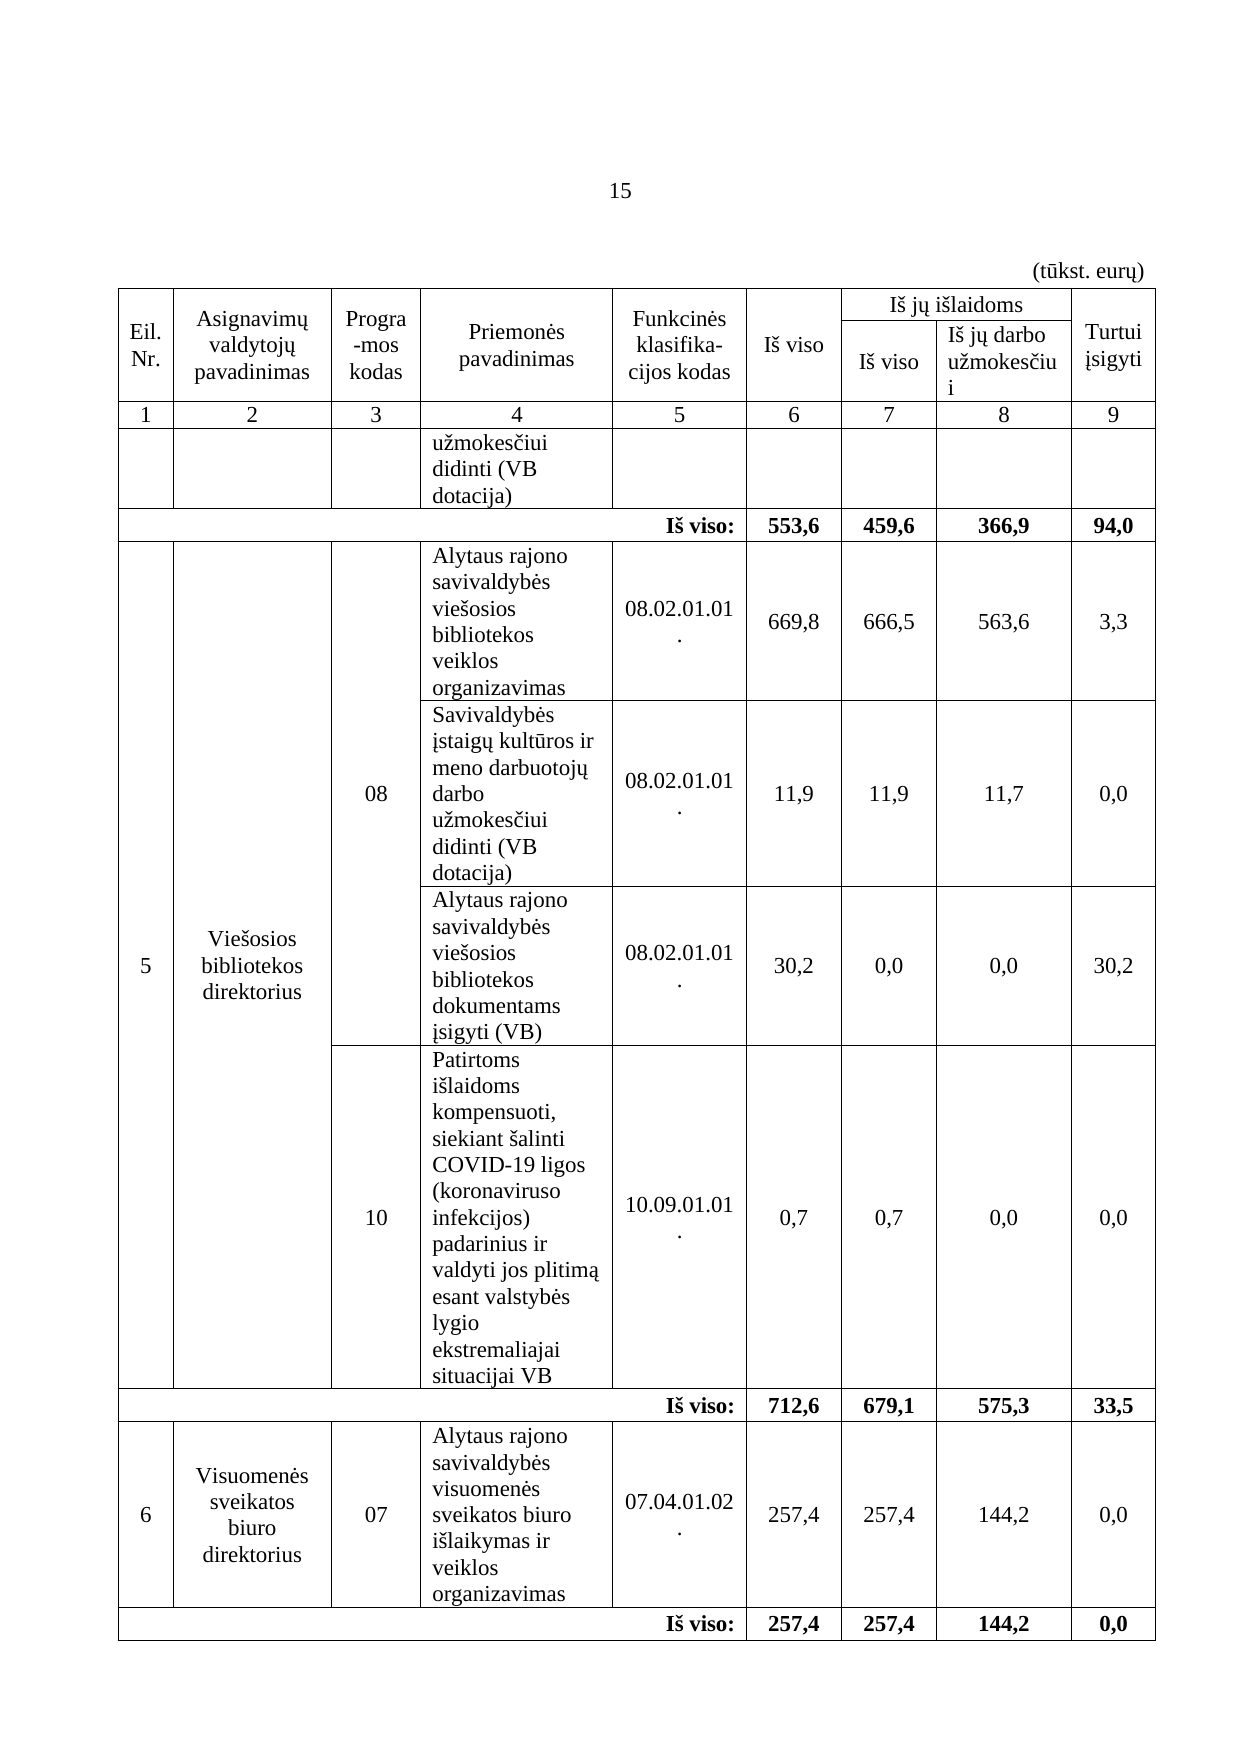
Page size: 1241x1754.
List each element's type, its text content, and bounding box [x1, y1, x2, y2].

table_cell 07.04.01.02. [613, 1422, 746, 1607]
table_cell 7 [842, 402, 936, 428]
table_cell 459,6 [842, 509, 936, 541]
table_cell 3 [332, 402, 420, 428]
table_cell 30,2 [1072, 887, 1155, 1045]
table_cell Visuomenės sveikatos biuro direktorius [174, 1422, 331, 1607]
table_header [841, 253, 936, 288]
table_cell 5 [119, 542, 173, 1388]
table_cell [747, 429, 841, 508]
table_cell 0,0 [1072, 1046, 1155, 1388]
table_cell 575,3 [937, 1389, 1071, 1421]
table_cell 0,0 [937, 1046, 1071, 1388]
table_cell 33,5 [1072, 1389, 1155, 1421]
table_cell 1 [119, 402, 173, 428]
table_header [173, 253, 331, 288]
table_header [746, 253, 841, 288]
table_cell [119, 429, 173, 508]
table_cell Iš viso: [119, 1608, 746, 1639]
table_cell Alytaus rajono savivaldybės viešosios bibliotekos veiklos organizavimas [421, 542, 612, 700]
table_cell 563,6 [937, 542, 1071, 700]
table_cell Priemonės pavadinimas [421, 289, 612, 401]
table_cell 257,4 [842, 1608, 936, 1639]
table_cell Savivaldybės įstaigų kultūros ir meno darbuotojų darbo užmokesčiui didinti (VB dotacija) [421, 701, 612, 886]
table_cell [174, 429, 331, 508]
table_cell 11,9 [842, 701, 936, 886]
table_cell 144,2 [937, 1422, 1071, 1607]
table_cell 6 [747, 402, 841, 428]
table_cell 30,2 [747, 887, 841, 1045]
table_cell 3,3 [1072, 542, 1155, 700]
table_cell 08.02.01.01. [613, 887, 746, 1045]
table_cell Iš viso [842, 321, 936, 401]
table_cell 8 [937, 402, 1071, 428]
table_cell 257,4 [842, 1422, 936, 1607]
table_cell 08.02.01.01. [613, 701, 746, 886]
table_cell 0,0 [1072, 701, 1155, 886]
table_cell 0,7 [842, 1046, 936, 1388]
table_cell [613, 429, 746, 508]
table_cell 679,1 [842, 1389, 936, 1421]
table_cell 0,0 [1072, 1608, 1155, 1639]
table_cell 6 [119, 1422, 173, 1607]
table_cell 0,0 [1072, 1422, 1155, 1607]
table_cell 9 [1072, 402, 1155, 428]
table_cell 08.02.01.01. [613, 542, 746, 700]
table_cell 94,0 [1072, 509, 1155, 541]
table_cell [332, 429, 420, 508]
table_cell [842, 429, 936, 508]
table_cell Viešosios bibliotekos direktorius [174, 542, 331, 1388]
table_cell 257,4 [747, 1608, 841, 1639]
table_header [331, 253, 421, 288]
table_header (tūkst. eurų) [936, 253, 1156, 288]
table_cell Eil. Nr. [119, 289, 173, 401]
table_cell 366,9 [937, 509, 1071, 541]
table_cell 666,5 [842, 542, 936, 700]
table_cell Iš jų darbo užmokesčiui [937, 321, 1071, 401]
table_cell 2 [174, 402, 331, 428]
table_cell 0,7 [747, 1046, 841, 1388]
table_cell 5 [613, 402, 746, 428]
table_cell 07 [332, 1422, 420, 1607]
table_header [421, 253, 613, 288]
table_cell 4 [421, 402, 612, 428]
table_header [118, 253, 173, 288]
table_cell [937, 429, 1071, 508]
table_cell Asignavimų valdytojų pavadinimas [174, 289, 331, 401]
table_cell Iš viso: [119, 509, 746, 541]
table_cell Funkcinės klasifika-cijos kodas [613, 289, 746, 401]
table_header [613, 253, 746, 288]
table_cell Iš viso [747, 289, 841, 401]
table_cell 10.09.01.01. [613, 1046, 746, 1388]
table_cell 669,8 [747, 542, 841, 700]
table_cell Iš viso: [119, 1389, 746, 1421]
table_cell Turtui įsigyti [1072, 289, 1155, 401]
table_cell [1072, 429, 1155, 508]
table_cell Alytaus rajono savivaldybės viešosios bibliotekos dokumentams įsigyti (VB) [421, 887, 612, 1045]
table_cell Patirtoms išlaidoms kompensuoti, siekiant šalinti COVID-19 ligos (koronaviruso infekcijos) padarinius ir valdyti jos plitimą esant valstybės lygio ekstremaliajai situacijai VB [421, 1046, 612, 1388]
table_cell 257,4 [747, 1422, 841, 1607]
table_cell 0,0 [937, 887, 1071, 1045]
table_cell 553,6 [747, 509, 841, 541]
table_cell Iš jų išlaidoms [842, 289, 1071, 320]
table_cell 08 [332, 542, 420, 1045]
table_cell 0,0 [842, 887, 936, 1045]
table_cell 10 [332, 1046, 420, 1388]
table_cell Progra-mos kodas [332, 289, 420, 401]
table_cell užmokesčiui didinti (VB dotacija) [421, 429, 612, 508]
table_cell Alytaus rajono savivaldybės visuomenės sveikatos biuro išlaikymas ir veiklos organizavimas [421, 1422, 612, 1607]
table_cell 712,6 [747, 1389, 841, 1421]
table_cell 11,9 [747, 701, 841, 886]
table_cell 11,7 [937, 701, 1071, 886]
table_cell 144,2 [937, 1608, 1071, 1639]
